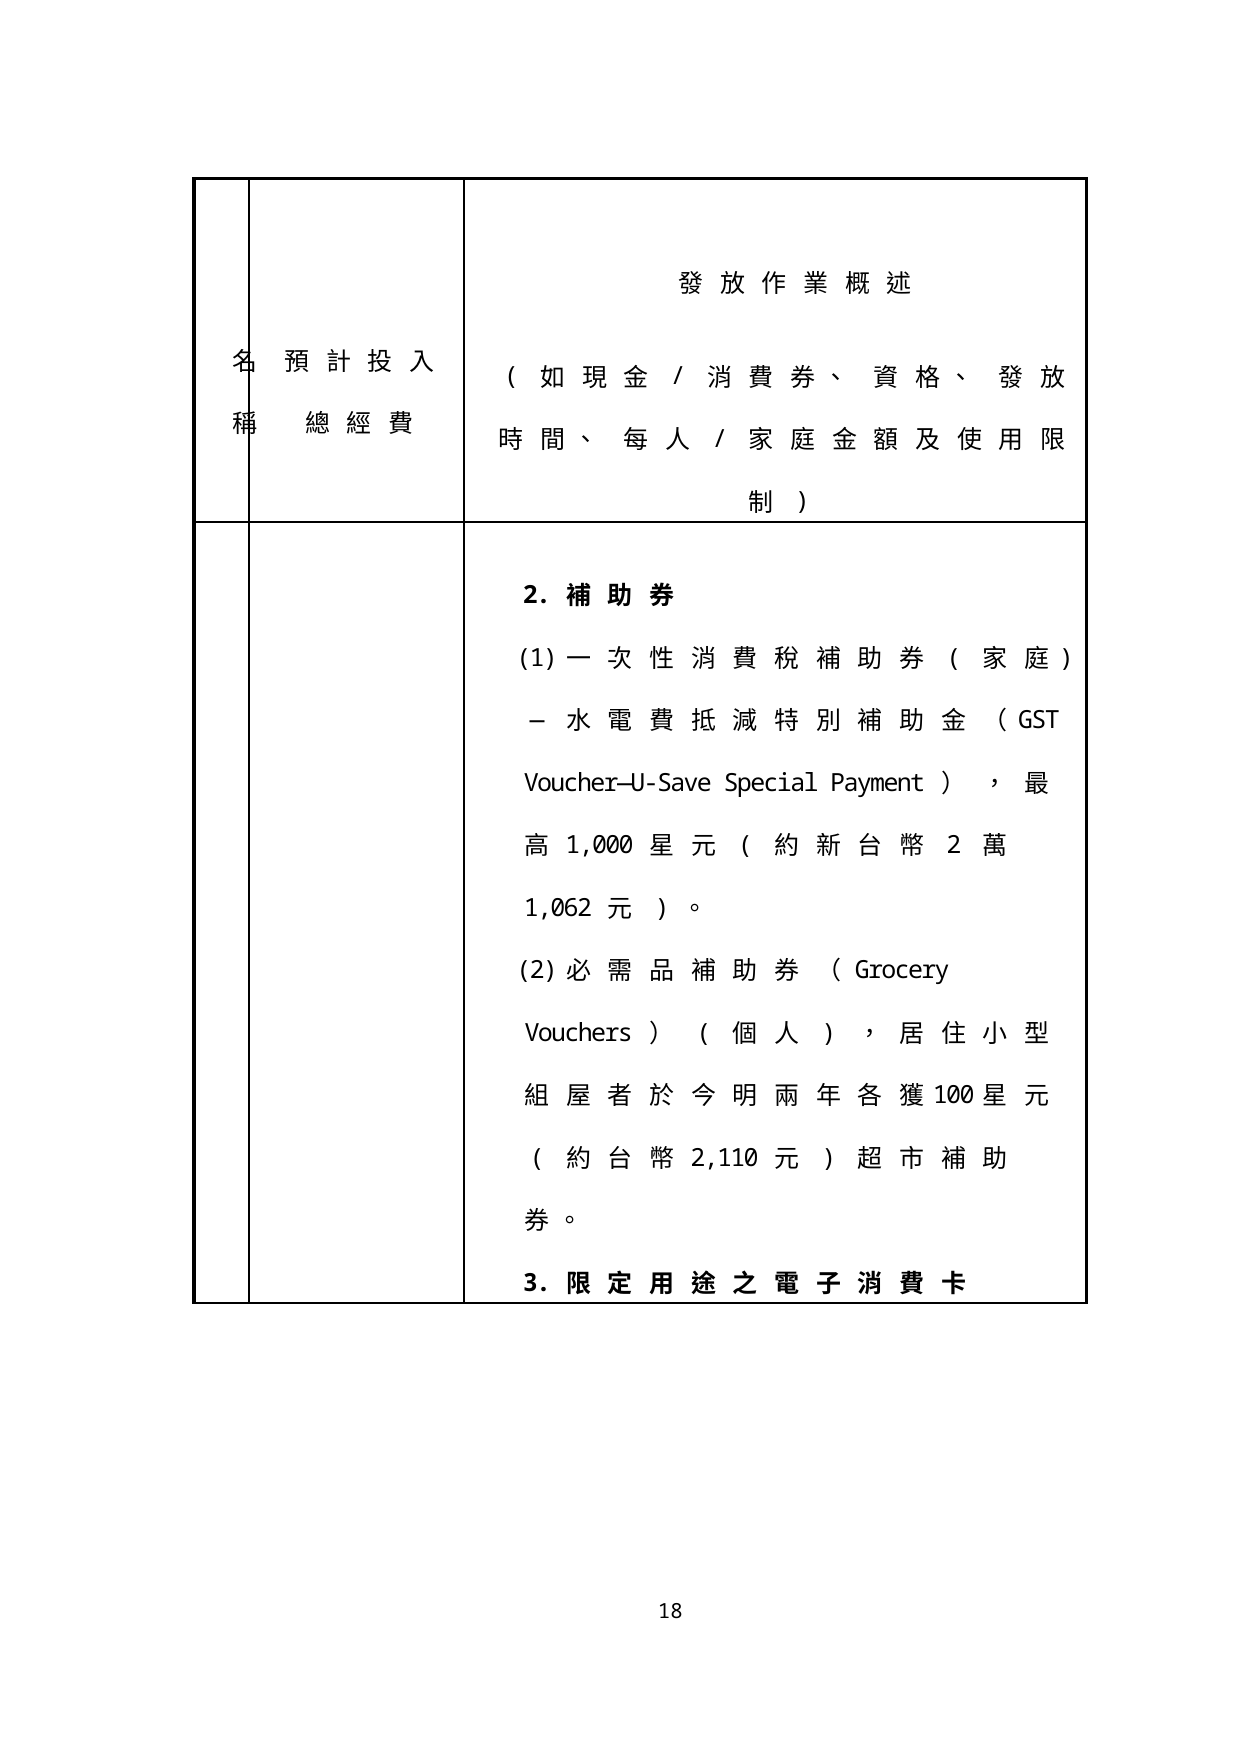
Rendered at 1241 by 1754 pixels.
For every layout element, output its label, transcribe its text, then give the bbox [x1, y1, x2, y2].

table_header 預計投入總經費 [250, 180, 463, 521]
table_cell 新加坡 [196, 523, 248, 1302]
table_header 發放作業概述 (如現金/消費券、資格、發放時間、每人/家庭金額及使用限制) [465, 180, 1085, 521]
table_cell 關懷與援助配套16億星元(約新台幣338.26億元) [250, 523, 463, 1302]
table_cell 2.補助券 (1)一次性消費稅補助券(家庭)—水電費抵減特別補助金（GST Voucher—U-Save Special Payment），最高1,000星元(約新台幣2萬1,062元)。 (2)必需品補助券（Grocery Vouchers）(個人)，居住小型組屋者於今明兩年各獲100星元(約台幣2,110元)超市補助券。 3.限定用途之電子消費卡 [465, 523, 1085, 1302]
table_header 名稱 [196, 180, 248, 521]
